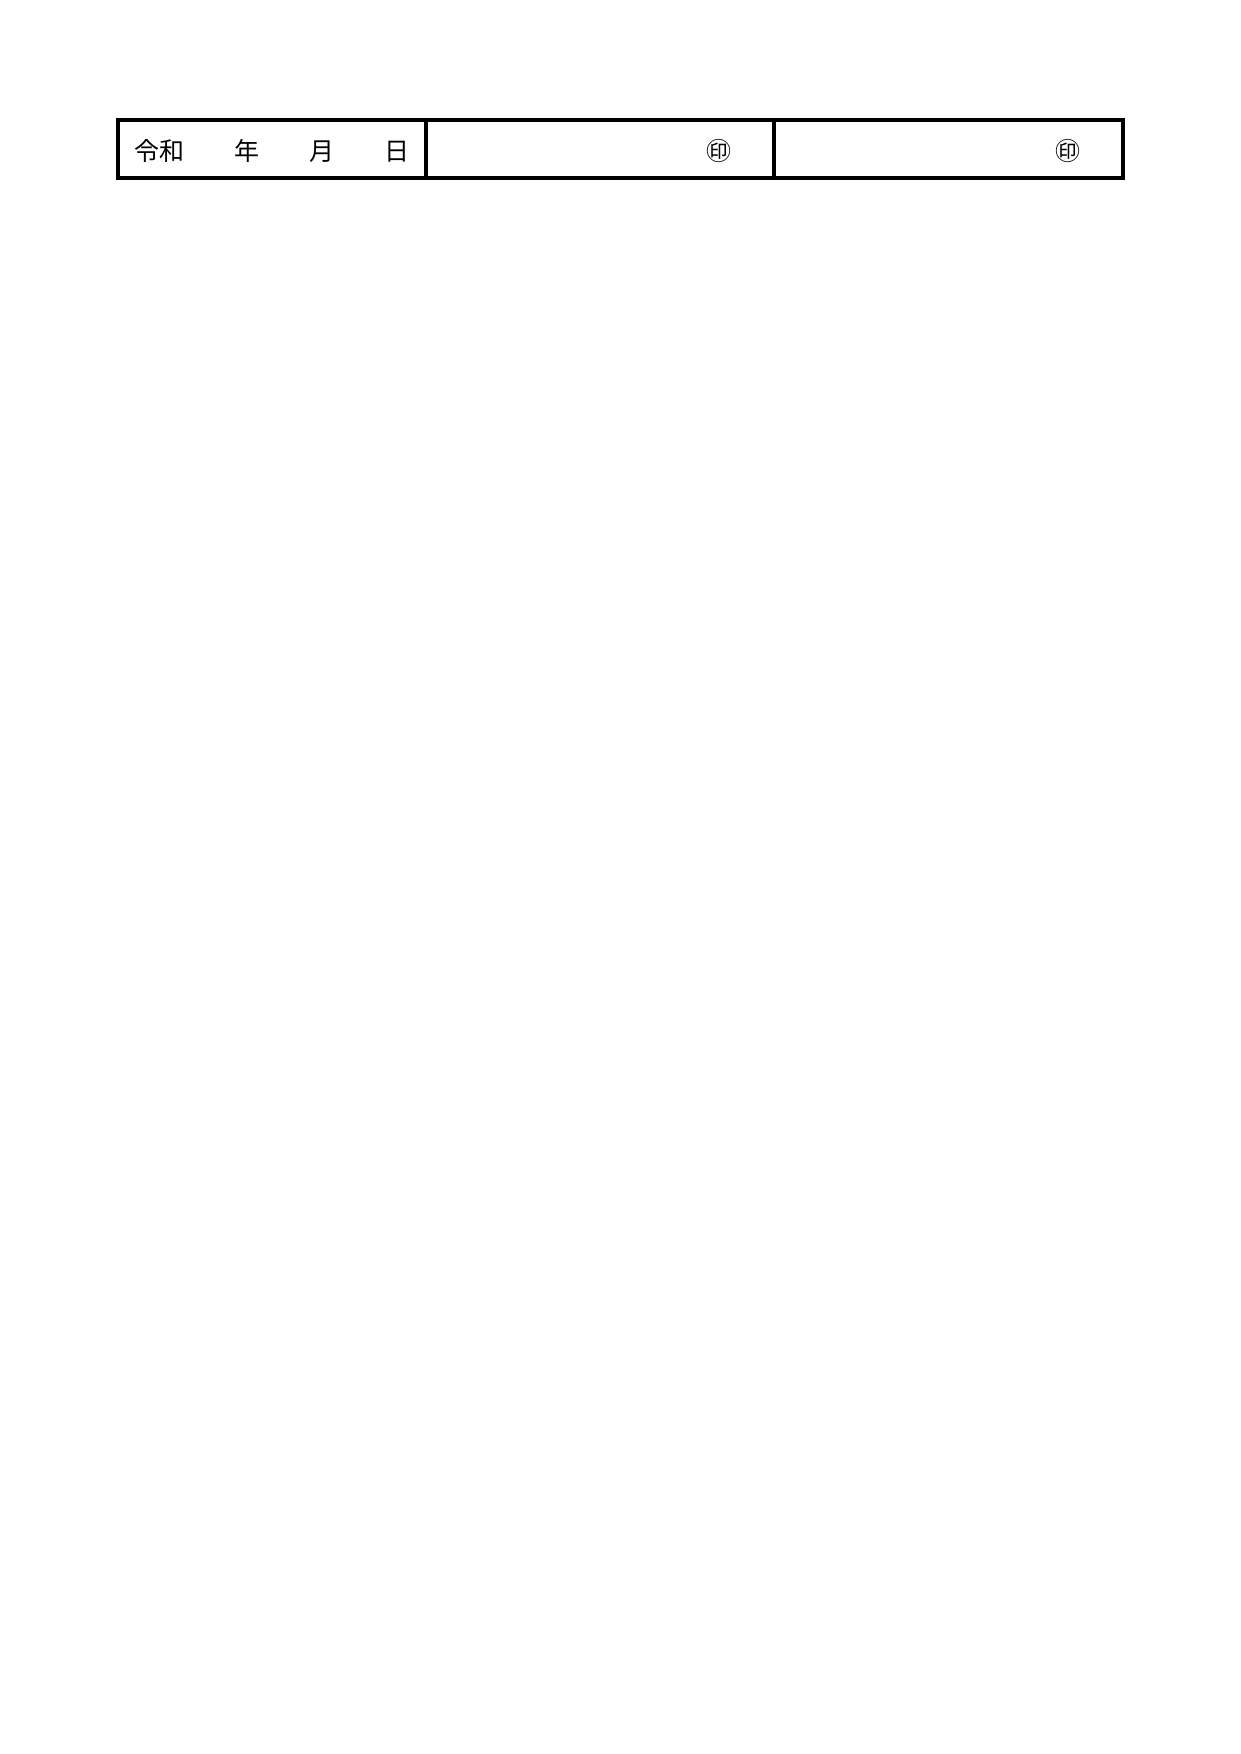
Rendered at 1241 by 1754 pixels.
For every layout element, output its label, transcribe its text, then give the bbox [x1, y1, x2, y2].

table_cell ㊞ [776, 122, 1121, 176]
table_cell ㊞ [428, 122, 772, 176]
table_cell 令和 年 月 日 [120, 122, 424, 176]
